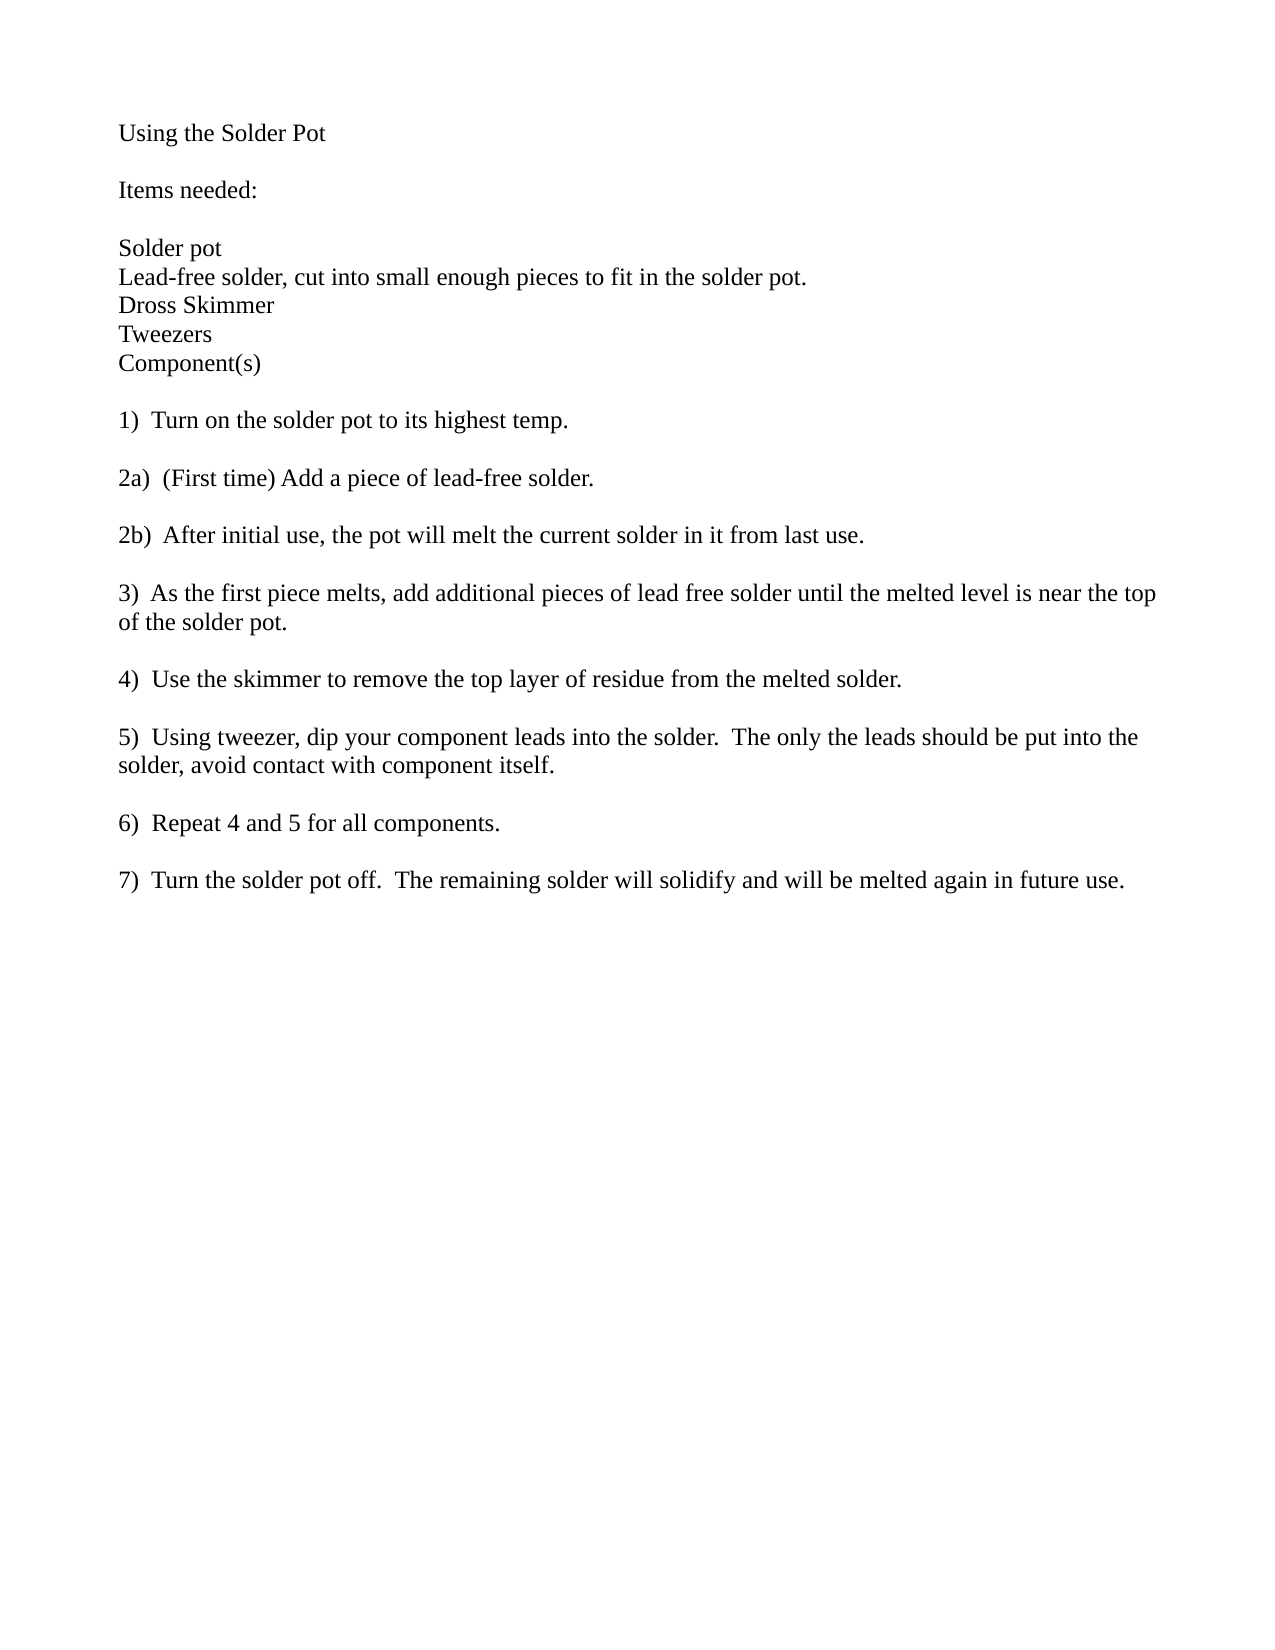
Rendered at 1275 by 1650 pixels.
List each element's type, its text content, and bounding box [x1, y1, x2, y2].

text 2a) (First time) Add a piece of lead-free solder. [118, 463, 1157, 492]
text Solder pot [118, 233, 1157, 262]
text 6) Repeat 4 and 5 for all components. [118, 808, 1157, 837]
text Dross Skimmer [118, 291, 1157, 319]
text 3) As the first piece melts, add additional pieces of lead free solder until the melted level is near the top of the solder pot. [118, 578, 1157, 636]
text Using the Solder Pot [118, 118, 1157, 147]
text 5) Using tweezer, dip your component leads into the solder. The only the leads should be put into the solder, avoid contact with component itself. [118, 722, 1157, 779]
text Tweezers [118, 319, 1157, 348]
text Lead-free solder, cut into small enough pieces to fit in the solder pot. [118, 262, 1157, 291]
text 2b) After initial use, the pot will melt the current solder in it from last use. [118, 521, 1157, 549]
text Component(s) [118, 348, 1157, 377]
text 1) Turn on the solder pot to its highest temp. [118, 406, 1157, 434]
text 4) Use the skimmer to remove the top layer of residue from the melted solder. [118, 664, 1157, 693]
text Items needed: [118, 176, 1157, 204]
text 7) Turn the solder pot off. The remaining solder will solidify and will be melted again in future use. [118, 866, 1157, 894]
